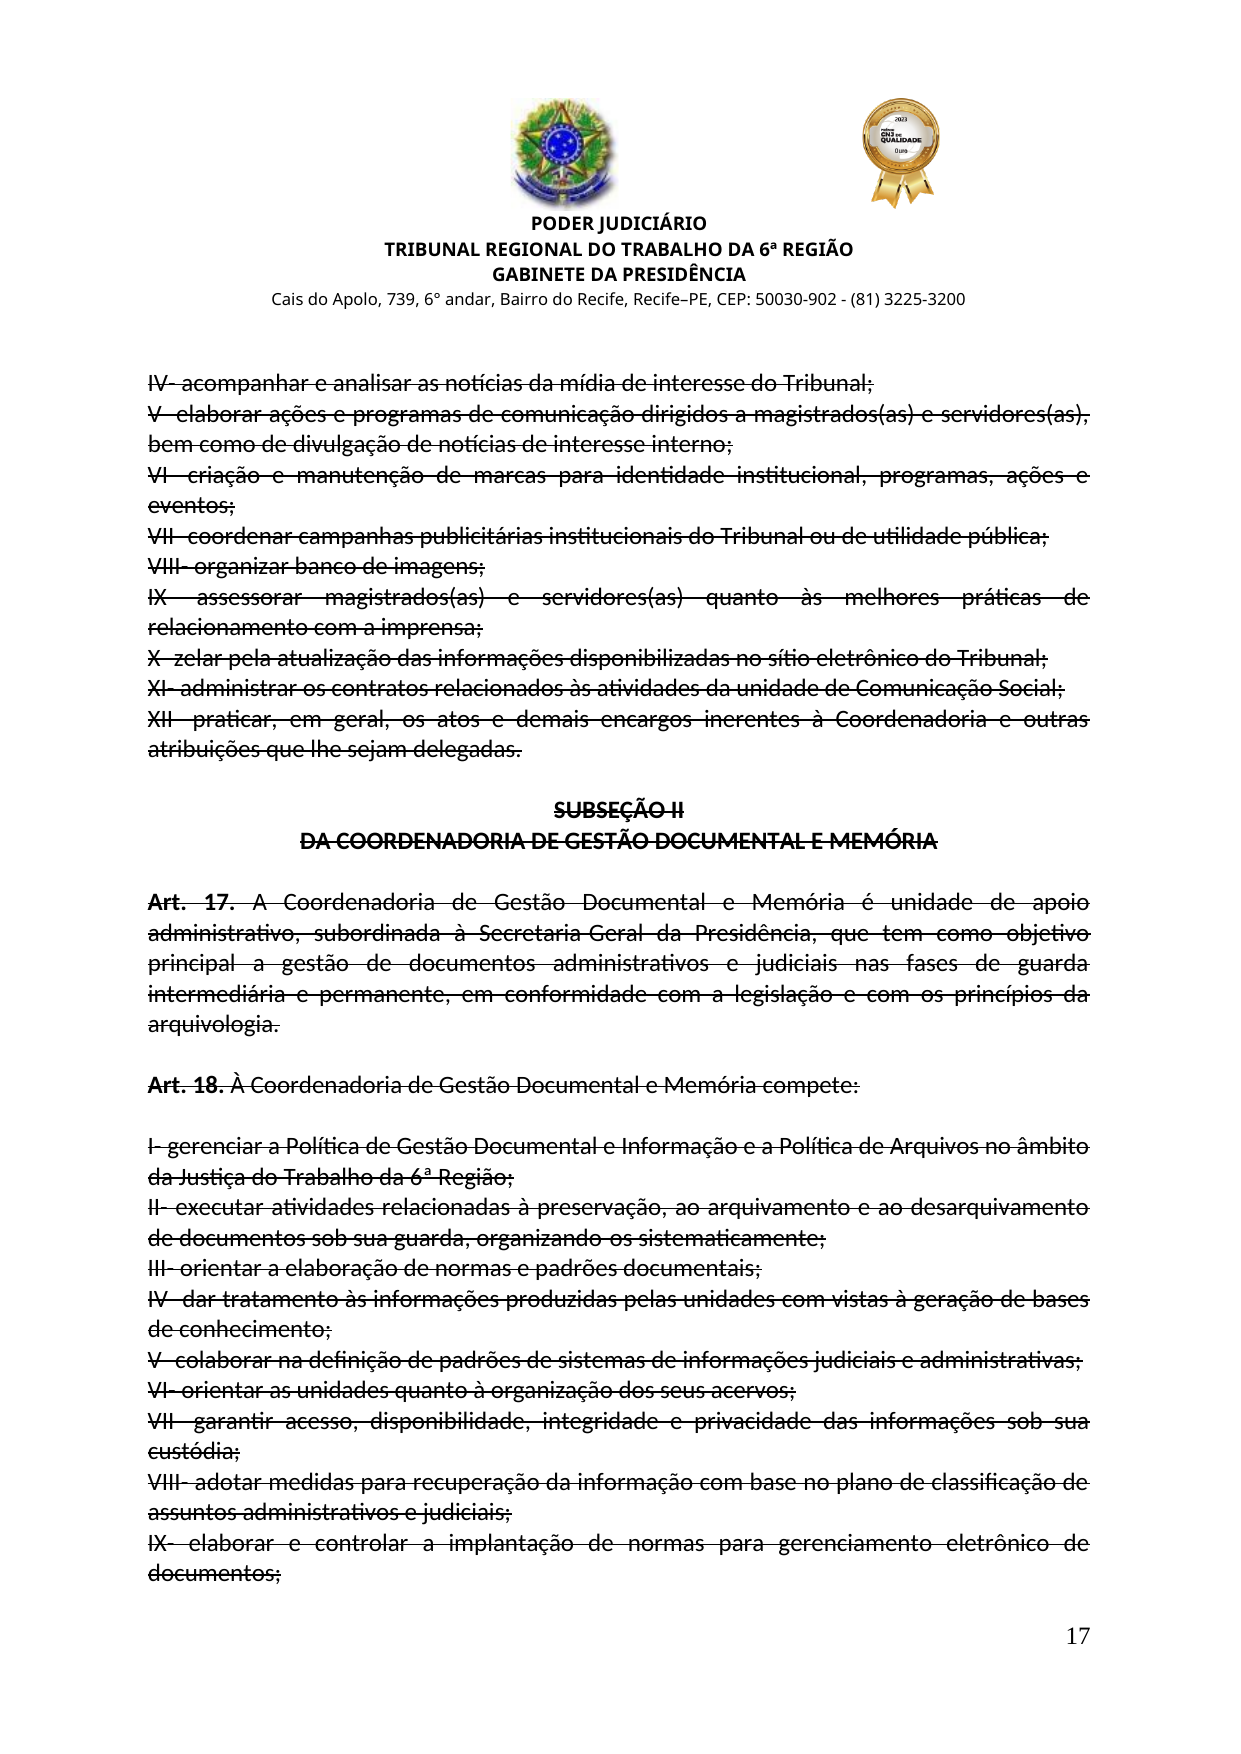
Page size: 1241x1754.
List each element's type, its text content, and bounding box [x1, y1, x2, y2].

text IX- assessorar magistrados(as) e servidores(as) quanto às melhores práticas de relacionamento com a imprensa; [147, 581, 1090, 597]
text Art. 18. À Coordenadoria de Gestão Documental e Memória compete: [147, 1069, 1090, 1100]
text IX- elaborar e controlar a implantação de normas para gerenciamento eletrônico de documentos; [147, 1545, 1090, 1588]
text Art. 17. A Coordenadoria de Gestão Documental e Memória é unidade de apoio administrativo, subordinada à Secretaria-Geral da Presidência, que tem como objetivo principal a gestão de documentos administrativos e judiciais nas fases de guarda intermediária e permanente, em conformidade com a legislação e com os princípios da arquivologia. [147, 965, 1090, 994]
text I- gerenciar a Política de Gestão Documental e Informação e a Política de Arquivos no âmbito da Justiça do Trabalho da 6ª Região; [147, 1130, 1090, 1147]
text VIII- organizar banco de imagens; [147, 550, 1090, 581]
text IX- elaborar e controlar a implantação de normas para gerenciamento eletrônico de documentos; [147, 1527, 1090, 1544]
text IX- assessorar magistrados(as) e servidores(as) quanto às melhores práticas de relacionamento com a imprensa; [147, 598, 1090, 642]
text SUBSEÇÃO II [147, 794, 1090, 825]
text VIII- adotar medidas para recuperação da informação com base no plano de classificação de assuntos administrativos e judiciais; [147, 1484, 1090, 1527]
text V- elaborar ações e programas de comunicação dirigidos a magistrados(as) e servidores(as), bem como de divulgação de notícias de interesse interno; [147, 398, 1090, 414]
text VIII- adotar medidas para recuperação da informação com base no plano de classificação de assuntos administrativos e judiciais; [147, 1466, 1090, 1483]
text II- executar atividades relacionadas à preservação, ao arquivamento e ao desarquivamento de documentos sob sua guarda, organizando-os sistematicamente; [147, 1209, 1090, 1252]
text VI- criação e manutenção de marcas para identidade institucional, programas, ações e eventos; [147, 459, 1090, 475]
text VI- orientar as unidades quanto à organização dos seus acervos; [147, 1374, 1090, 1405]
text Art. 17. A Coordenadoria de Gestão Documental e Memória é unidade de apoio administrativo, subordinada à Secretaria-Geral da Presidência, que tem como objetivo principal a gestão de documentos administrativos e judiciais nas fases de guarda intermediária e permanente, em conformidade com a legislação e com os princípios da arquivologia. [147, 995, 1090, 1039]
text XII- praticar, em geral, os atos e demais encargos inerentes à Coordenadoria e outras atribuições que lhe sejam delegadas. [147, 703, 1090, 719]
text XII- praticar, em geral, os atos e demais encargos inerentes à Coordenadoria e outras atribuições que lhe sejam delegadas. [147, 721, 1090, 764]
text I- gerenciar a Política de Gestão Documental e Informação e a Política de Arquivos no âmbito da Justiça do Trabalho da 6ª Região; [147, 1148, 1090, 1191]
text VI- criação e manutenção de marcas para identidade institucional, programas, ações e eventos; [147, 476, 1090, 520]
text IV- dar tratamento às informações produzidas pelas unidades com vistas à geração de bases de conhecimento; [147, 1300, 1090, 1344]
text V- colaborar na definição de padrões de sistemas de informações judiciais e administrativas; [147, 1344, 1090, 1374]
text Art. 17. A Coordenadoria de Gestão Documental e Memória é unidade de apoio administrativo, subordinada à Secretaria-Geral da Presidência, que tem como objetivo principal a gestão de documentos administrativos e judiciais nas fases de guarda intermediária e permanente, em conformidade com a legislação e com os princípios da arquivologia. [147, 904, 1090, 933]
text X- zelar pela atualização das informações disponibilizadas no sítio eletrônico do Tribunal; [147, 642, 1090, 672]
text Art. 17. A Coordenadoria de Gestão Documental e Memória é unidade de apoio administrativo, subordinada à Secretaria-Geral da Presidência, que tem como objetivo principal a gestão de documentos administrativos e judiciais nas fases de guarda intermediária e permanente, em conformidade com a legislação e com os princípios da arquivologia. [147, 934, 1090, 964]
text IV- acompanhar e analisar as notícias da mídia de interesse do Tribunal; [147, 367, 1090, 398]
text VII- garantir acesso, disponibilidade, integridade e privacidade das informações sob sua custódia; [147, 1405, 1090, 1421]
text DA COORDENADORIA DE GESTÃO DOCUMENTAL E MEMÓRIA [147, 825, 1090, 856]
text Art. 17. A Coordenadoria de Gestão Documental e Memória é unidade de apoio administrativo, subordinada à Secretaria-Geral da Presidência, que tem como objetivo principal a gestão de documentos administrativos e judiciais nas fases de guarda intermediária e permanente, em conformidade com a legislação e com os princípios da arquivologia. [147, 886, 1090, 903]
text III- orientar a elaboração de normas e padrões documentais; [147, 1252, 1090, 1283]
text IV- dar tratamento às informações produzidas pelas unidades com vistas à geração de bases de conhecimento; [147, 1283, 1090, 1299]
text V- elaborar ações e programas de comunicação dirigidos a magistrados(as) e servidores(as), bem como de divulgação de notícias de interesse interno; [147, 415, 1090, 459]
text VII- garantir acesso, disponibilidade, integridade e privacidade das informações sob sua custódia; [147, 1422, 1090, 1466]
text XI- administrar os contratos relacionados às atividades da unidade de Comunicação Social; [147, 672, 1090, 703]
text II- executar atividades relacionadas à preservação, ao arquivamento e ao desarquivamento de documentos sob sua guarda, organizando-os sistematicamente; [147, 1191, 1090, 1208]
text VII- coordenar campanhas publicitárias institucionais do Tribunal ou de utilidade pública; [147, 520, 1090, 550]
